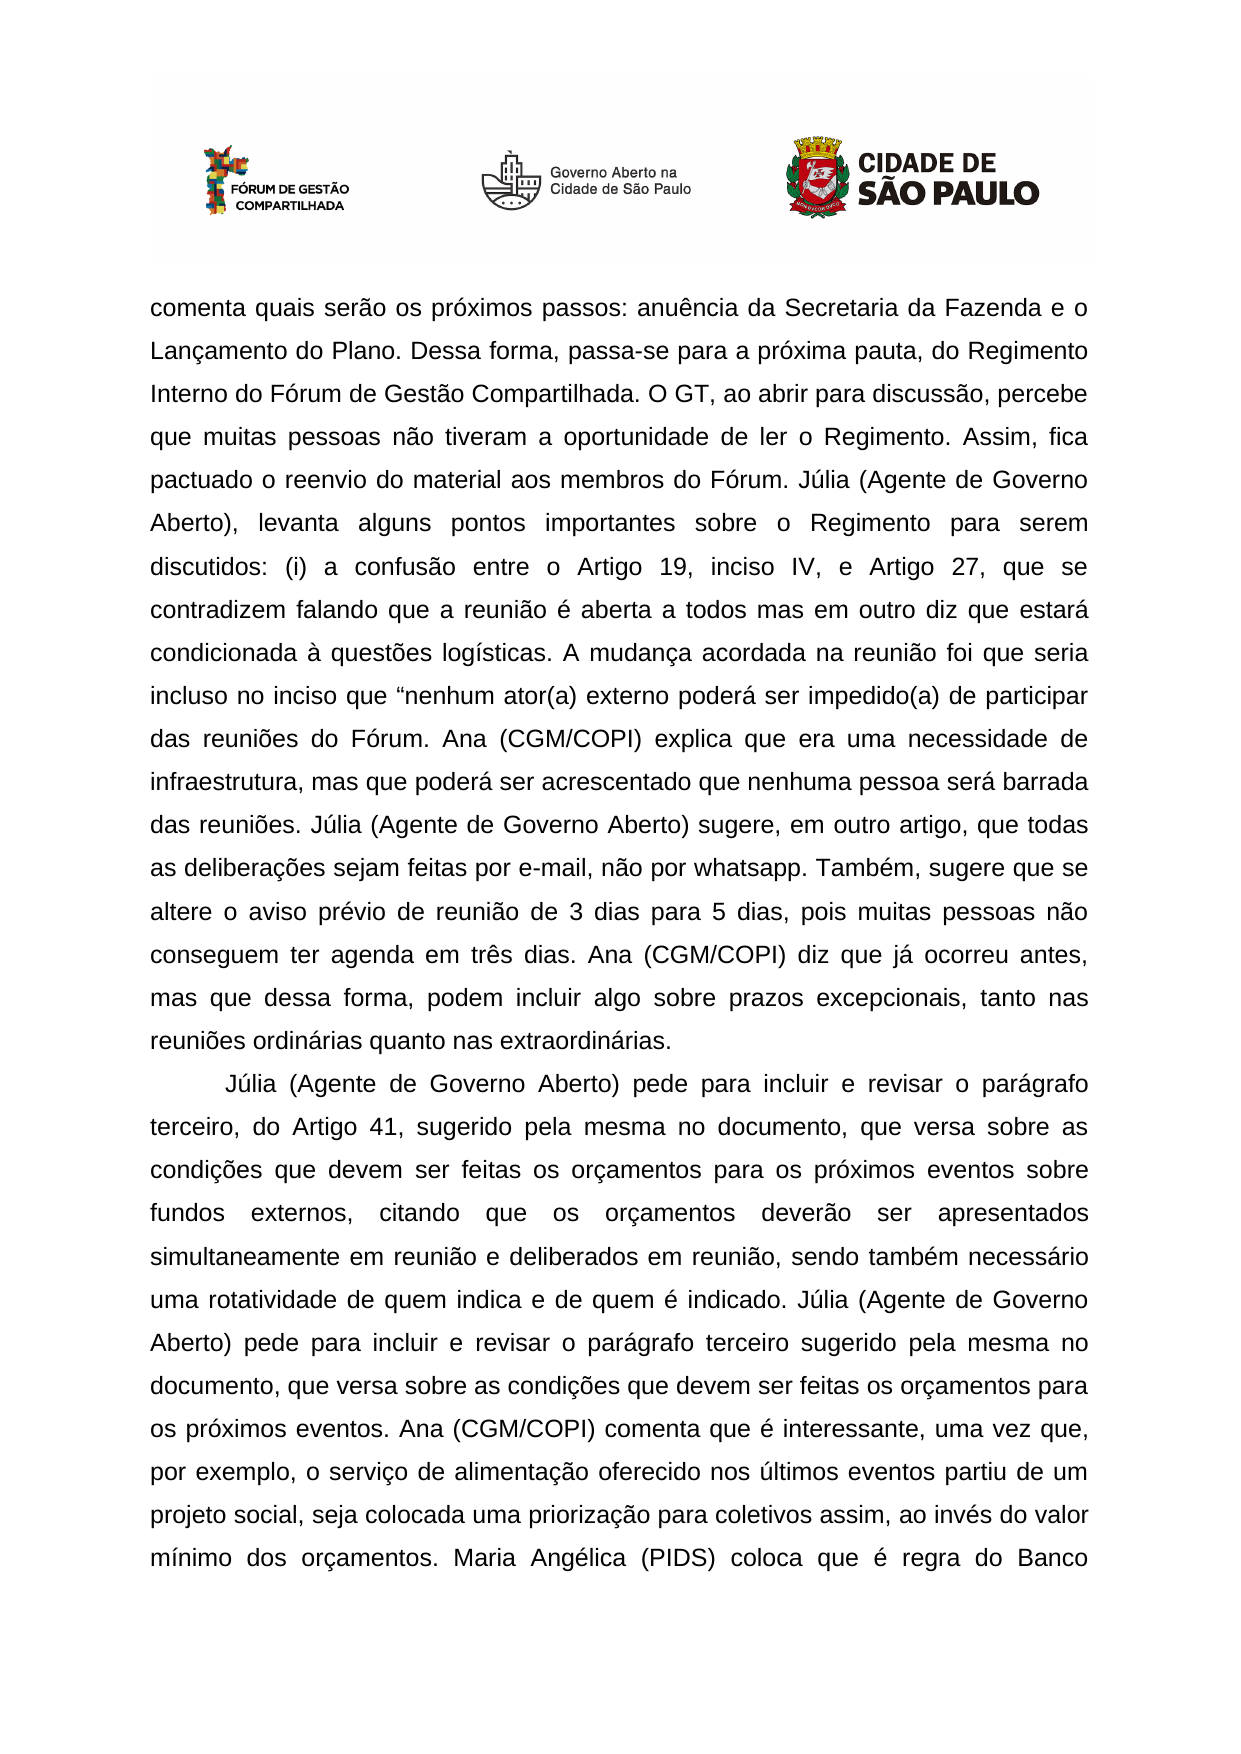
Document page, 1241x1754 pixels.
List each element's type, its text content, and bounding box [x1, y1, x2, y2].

text Júlia (Agente de Governo Aberto) pede para incluir e revisar o parágrafo terceiro, do Artigo 41, sugerido pela mesma no documento, que versa sobre as condições que devem ser feitas os orçamentos para os próximos eventos sobre fundos externos, citando que os orçamentos deverão ser apresentados simultaneamente em reunião e deliberados em reunião, sendo também necessário uma rotatividade de quem indica e de quem é indicado. Júlia (Agente de Governo Aberto) pede para incluir e revisar o parágrafo terceiro sugerido pela mesma no documento, que versa sobre as condições que devem ser feitas os orçamentos para os próximos eventos. Ana (CGM/COPI) comenta que é interessante, uma vez que, por exemplo, o serviço de alimentação oferecido nos últimos eventos partiu de um projeto social, seja colocada uma priorização para coletivos assim, ao invés do valor mínimo dos orçamentos. Maria Angélica (PIDS) coloca que é regra do Banco [150, 1069, 1090, 1572]
picture [150, 75, 1091, 263]
text comenta quais serão os próximos passos: anuência da Secretaria da Fazenda e o Lançamento do Plano. Dessa forma, passa-se para a próxima pauta, do Regimento Interno do Fórum de Gestão Compartilhada. O GT, ao abrir para discussão, percebe que muitas pessoas não tiveram a oportunidade de ler o Regimento. Assim, fica pactuado o reenvio do material aos membros do Fórum. Júlia (Agente de Governo Aberto), levanta alguns pontos importantes sobre o Regimento para serem discutidos: (i) a confusão entre o Artigo 19, inciso IV, e Artigo 27, que se contradizem falando que a reunião é aberta a todos mas em outro diz que estará condicionada à questões logísticas. A mudança acordada na reunião foi que seria incluso no inciso que “nenhum ator(a) externo poderá ser impedido(a) de participar das reuniões do Fórum. Ana (CGM/COPI) explica que era uma necessidade de infraestrutura, mas que poderá ser acrescentado que nenhuma pessoa será barrada das reuniões. Júlia (Agente de Governo Aberto) sugere, em outro artigo, que todas as deliberações sejam feitas por e-mail, não por whatsapp. Também, sugere que se altere o aviso prévio de reunião de 3 dias para 5 dias, pois muitas pessoas não conseguem ter agenda em três dias. Ana (CGM/COPI) diz que já ocorreu antes, mas que dessa forma, podem incluir algo sobre prazos excepcionais, tanto nas reuniões ordinárias quanto nas extraordinárias. [150, 293, 1090, 1054]
